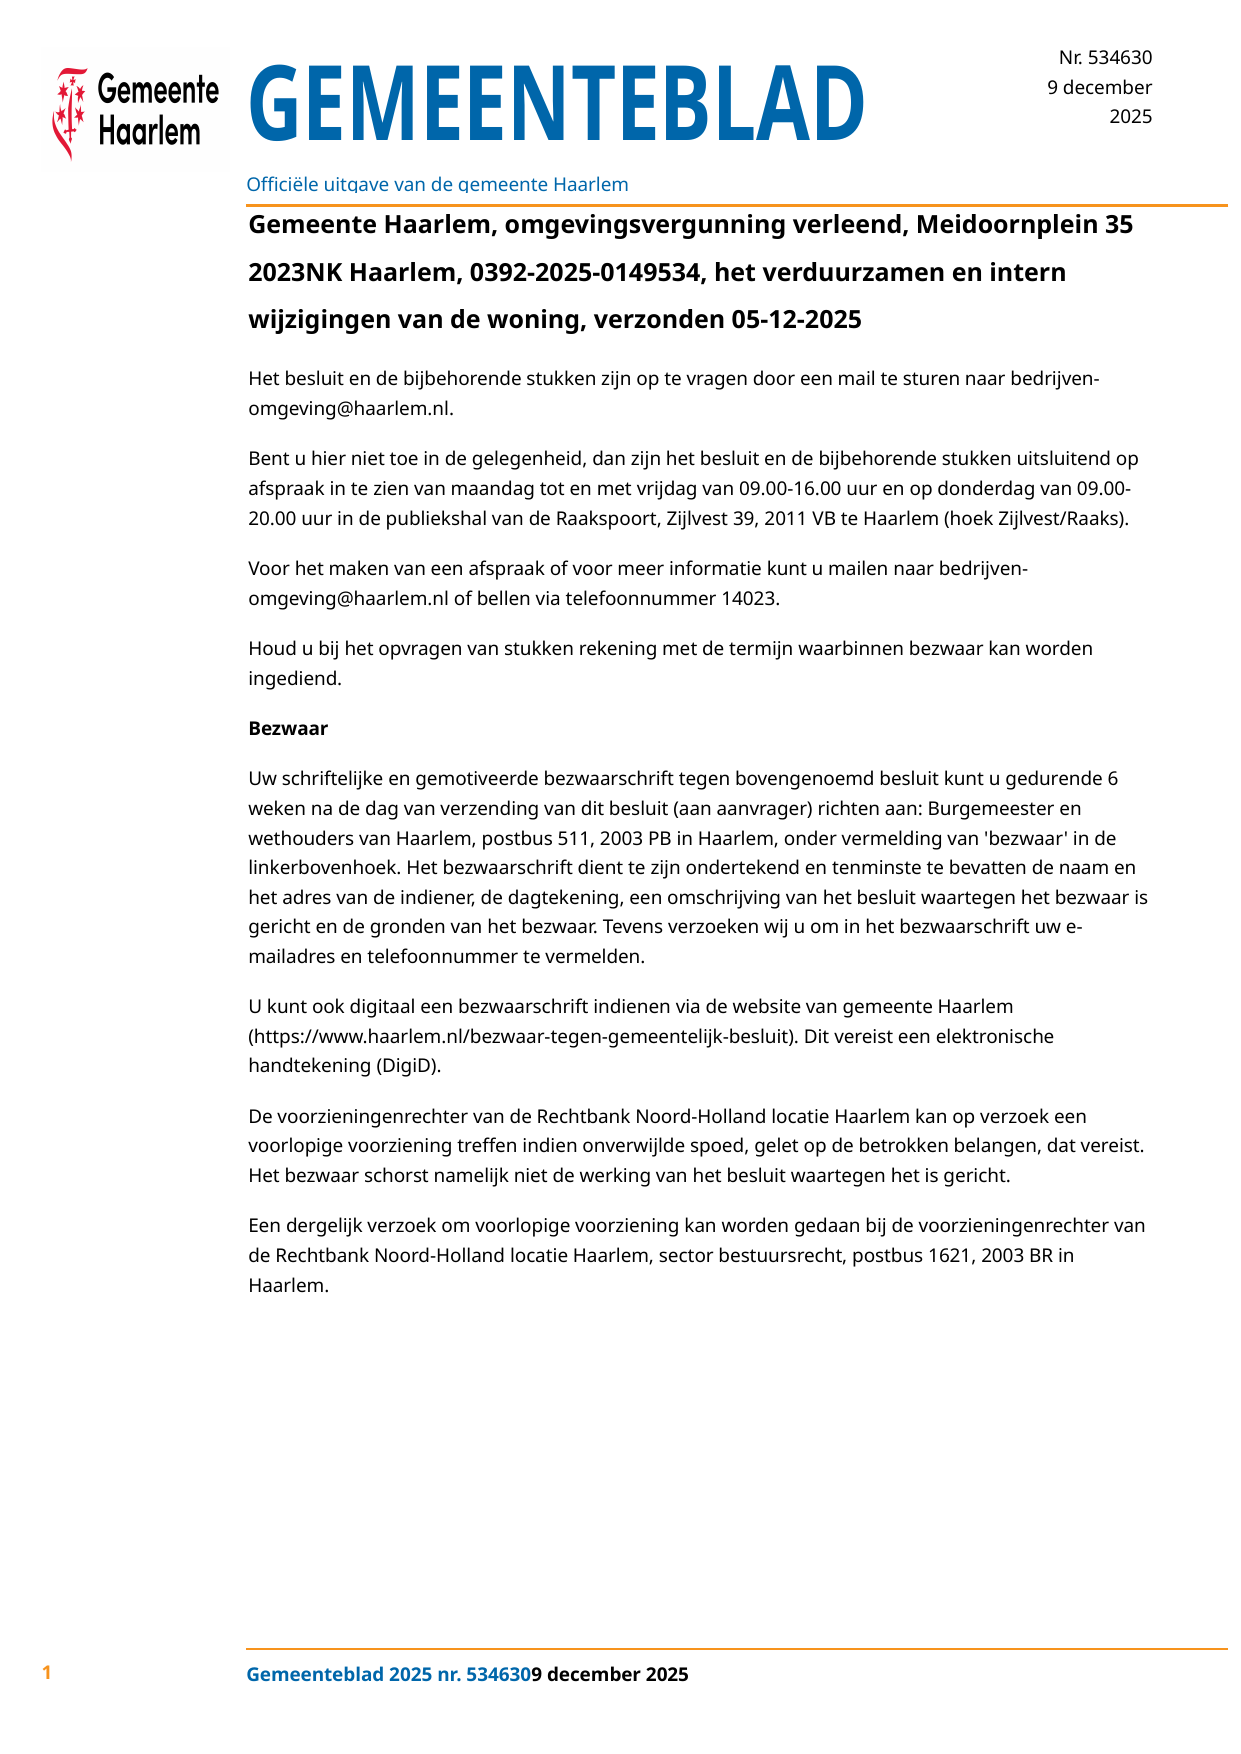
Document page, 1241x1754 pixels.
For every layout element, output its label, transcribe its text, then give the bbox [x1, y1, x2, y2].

text Het besluit en de bijbehorende stukken zijn op te vragen door een mail te sturen naar bedrijven-omgeving@haarlem.nl. [248, 366, 1152, 421]
text Voor het maken van een afspraak of voor meer informatie kunt u mailen naar bedrijven-omgeving@haarlem.nl of bellen via telefoonnummer 14023. [248, 555, 1152, 610]
text U kunt ook digitaal een bezwaarschrift indienen via de website van gemeente Haarlem (https://www.haarlem.nl/bezwaar-tegen-gemeentelijk-besluit). Dit vereist een elektronische handtekening (DigiD). [248, 993, 1152, 1078]
text Bezwaar [248, 715, 1152, 741]
text Gemeente Haarlem, omgevingsvergunning verleend, Meidoornplein 35 2023NK Haarlem, 0392-2025-0149534, het verduurzamen en intern wijzigingen van de woning, verzonden 05-12-2025 [248, 207, 1152, 336]
picture [41, 47, 231, 172]
text Een dergelijk verzoek om voorlopige voorziening kan worden gedaan bij de voorzieningenrechter van de Rechtbank Noord-Holland locatie Haarlem, sector bestuursrecht, postbus 1621, 2003 BR in Haarlem. [248, 1213, 1152, 1297]
text Houd u bij het opvragen van stukken rekening met de termijn waarbinnen bezwaar kan worden ingediend. [248, 635, 1152, 690]
text Uw schriftelijke en gemotiveerde bezwaarschrift tegen bovengenoemd besluit kunt u gedurende 6 weken na de dag van verzending van dit besluit (aan aanvrager) richten aan: Burgemeester en wethouders van Haarlem, postbus 511, 2003 PB in Haarlem, onder vermelding van 'bezwaar' in de linkerbovenhoek. Het bezwaarschrift dient te zijn ondertekend en tenminste te bevatten de naam en het adres van de indiener, de dagtekening, een omschrijving van het besluit waartegen het bezwaar is gericht en de gronden van het bezwaar. Tevens verzoeken wij u om in het bezwaarschrift uw e-mailadres en telefoonnummer te vermelden. [248, 766, 1152, 969]
text De voorzieningenrechter van de Rechtbank Noord-Holland locatie Haarlem kan op verzoek een voorlopige voorziening treffen indien onverwijlde spoed, gelet op de betrokken belangen, dat vereist. Het bezwaar schorst namelijk niet de werking van het besluit waartegen het is gericht. [248, 1103, 1152, 1188]
text Bent u hier niet toe in de gelegenheid, dan zijn het besluit en de bijbehorende stukken uitsluitend op afspraak in te zien van maandag tot en met vrijdag van 09.00-16.00 uur en op donderdag van 09.00-20.00 uur in de publiekshal van de Raakspoort, Zijlvest 39, 2011 VB te Haarlem (hoek Zijlvest/Raaks). [248, 446, 1152, 530]
